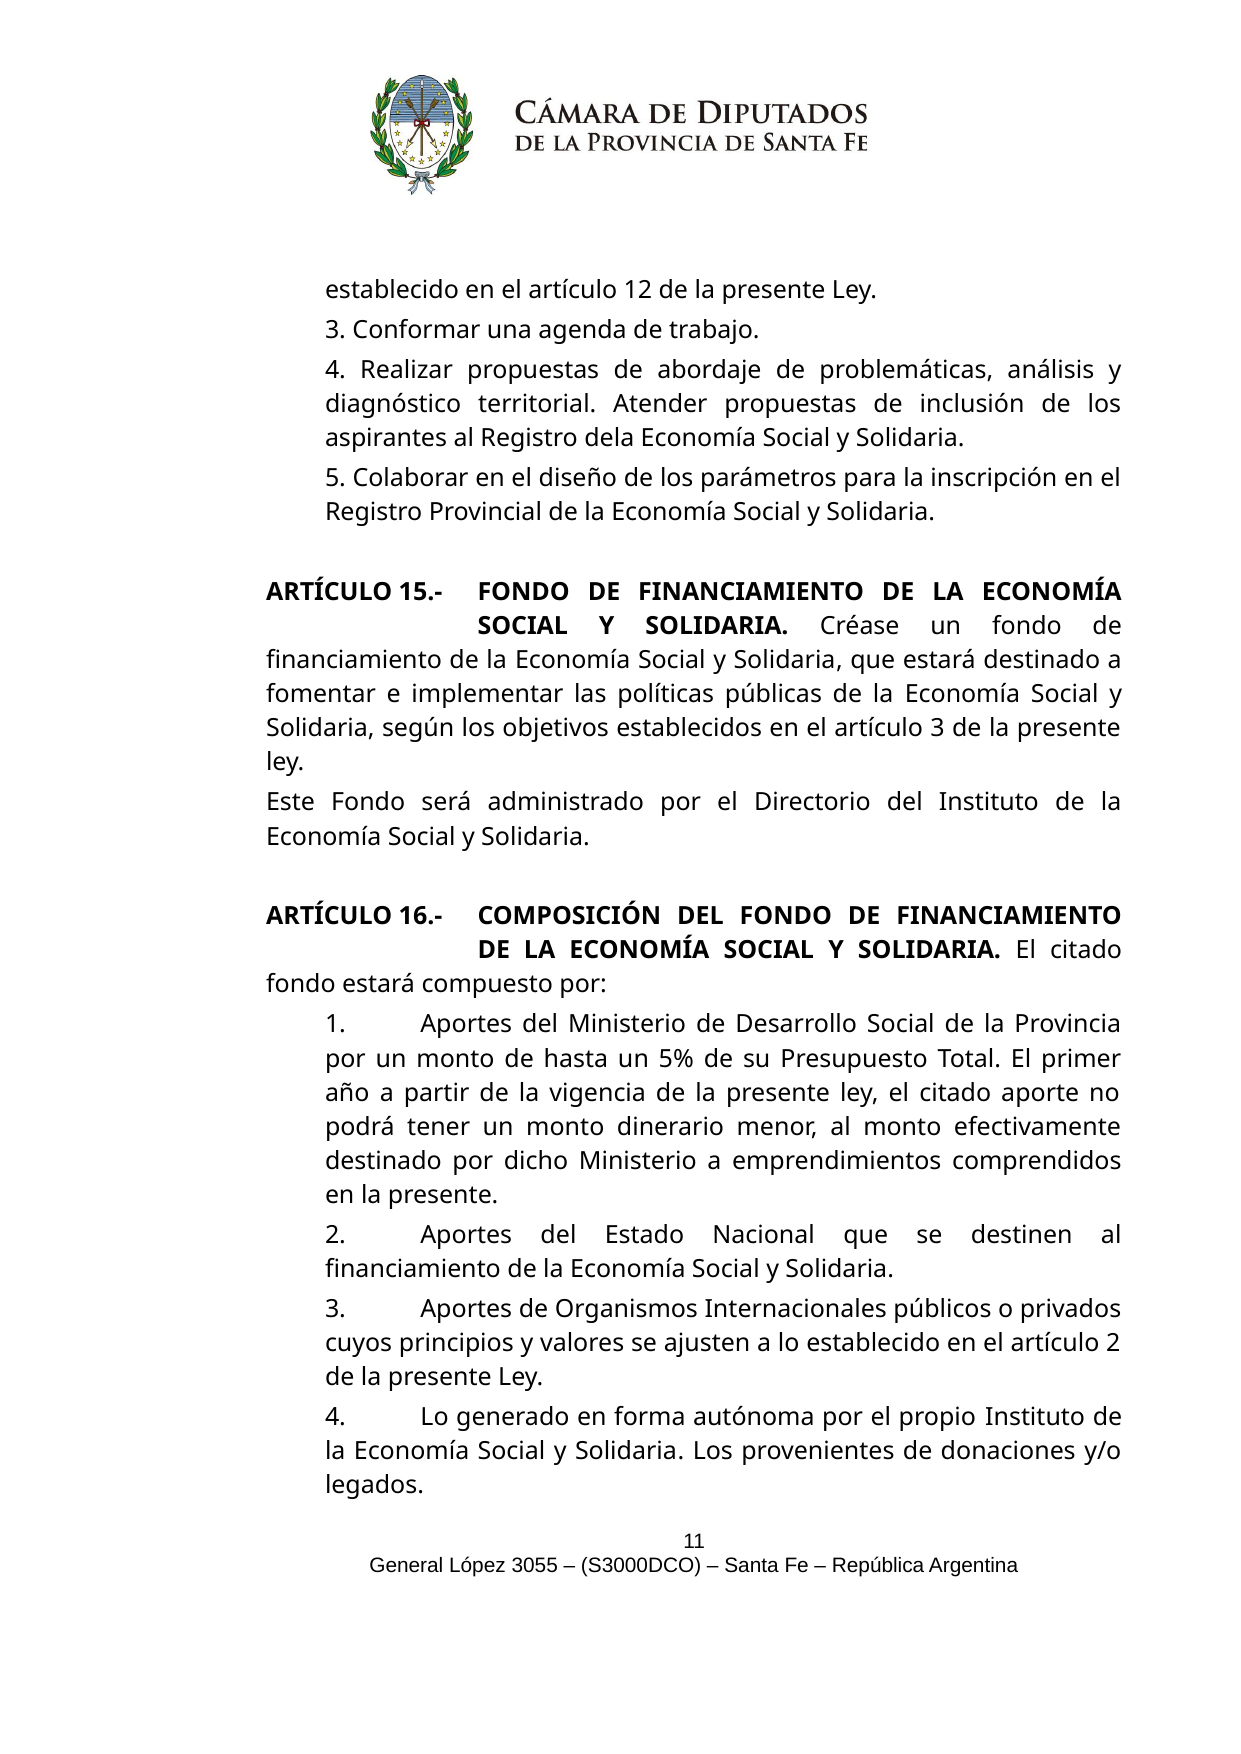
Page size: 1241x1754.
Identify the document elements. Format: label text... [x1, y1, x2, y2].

text establecido en el artículo 12 de la presente Ley. [325, 272, 1122, 306]
text 5. Colaborar en el diseño de los parámetros para la inscripción en el Registro Provincial de la Economía Social y Solidaria. [325, 460, 1122, 528]
table_header ARTÍCULO 16.- [266, 898, 477, 948]
list Aportes del Ministerio de Desarrollo Social de la Provincia por un monto de hasta un 5% de su Presupuesto Total. El primer año a partir de la vigencia de la presente ley, el citado aporte no podrá tener un monto dinerario menor, al monto efectivamente destinado por dicho Ministerio a emprendimientos comprendidos en la presente. [325, 1006, 1122, 1211]
text COMPOSICIÓN DEL FONDO DE FINANCIAMIENTO DE LA ECONOMÍA SOCIAL Y SOLIDARIA. El citado fondo estará compuesto por: [266, 898, 1122, 1000]
list Aportes de Organismos Internacionales públicos o privados cuyos principios y valores se ajusten a lo establecido en el artículo 2 de la presente Ley. [325, 1291, 1122, 1393]
text Este Fondo será administrado por el Directorio del Instituto de la Economía Social y Solidaria. [266, 784, 1122, 852]
list Lo generado en forma autónoma por el propio Instituto de la Economía Social y Solidaria. Los provenientes de donaciones y/o legados. [325, 1399, 1122, 1501]
picture [370, 75, 868, 199]
table_header ARTÍCULO 15.- [266, 574, 477, 624]
list Aportes del Estado Nacional que se destinen al financiamiento de la Economía Social y Solidaria. [325, 1216, 1122, 1284]
text FONDO DE FINANCIAMIENTO DE LA ECONOMÍA SOCIAL Y SOLIDARIA. Créase un fondo de financiamiento de la Economía Social y Solidaria, que estará destinado a fomentar e implementar las políticas públicas de la Economía Social y Solidaria, según los objetivos establecidos en el artículo 3 de la presente ley. [266, 574, 1122, 778]
text 3. Conformar una agenda de trabajo. [325, 312, 1122, 346]
text 4. Realizar propuestas de abordaje de problemáticas, análisis y diagnóstico territorial. Atender propuestas de inclusión de los aspirantes al Registro dela Economía Social y Solidaria. [325, 352, 1122, 454]
